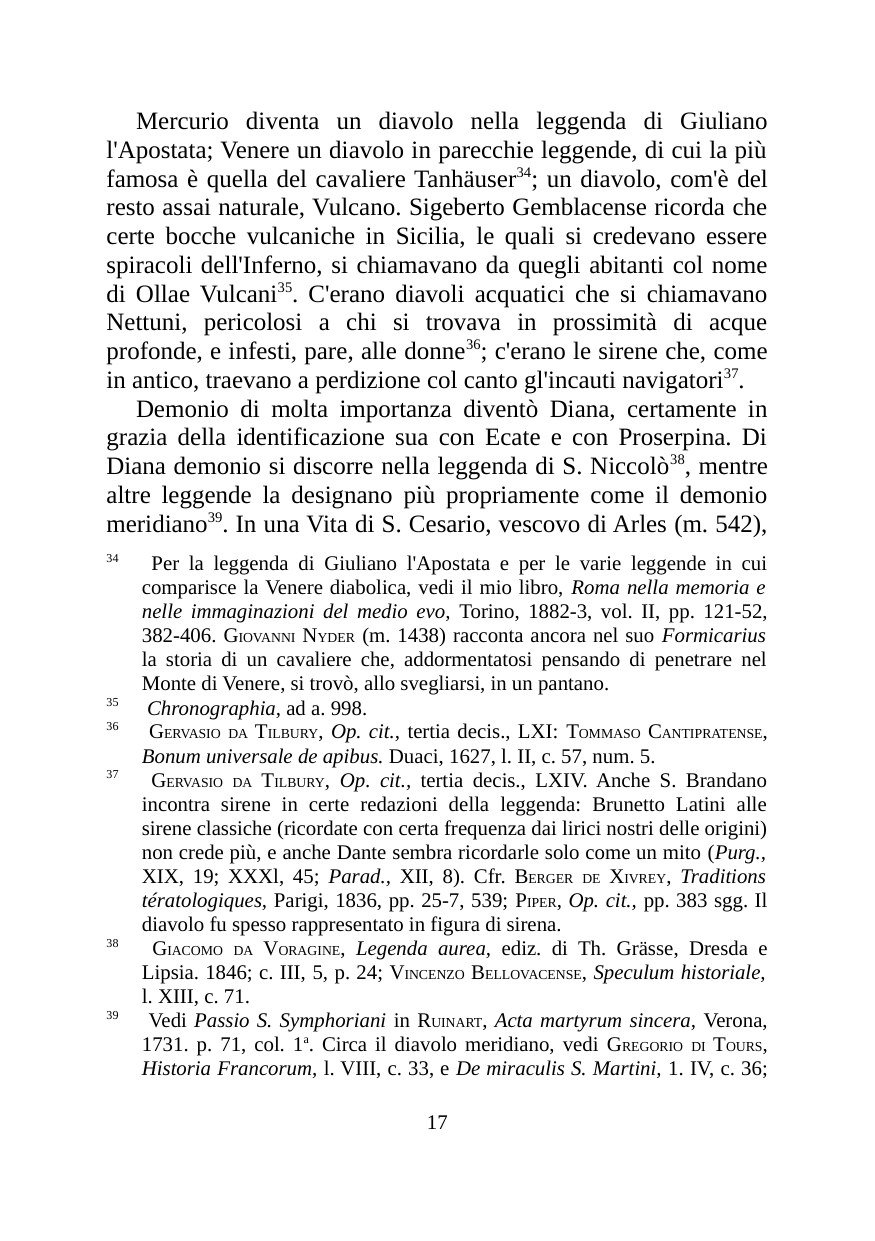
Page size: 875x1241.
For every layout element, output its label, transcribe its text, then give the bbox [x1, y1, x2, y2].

text Demonio di molta importanza diventò Diana, certamente in grazia della identificazione sua con Ecate e con Proserpina. Di Diana demonio si discorre nella leggenda di S. Niccolò, mentre altre leggende la designano più propriamente come il demonio meridiano. In una Vita di S. Cesario, vescovo di Arles (m. 542), [106, 394, 768, 537]
text Mercurio diventa un diavolo nella leggenda di Giuliano l'Apostata; Venere un diavolo in parecchie leggende, di cui la più famosa è quella del cavaliere Tanhäuser; un diavolo, com'è del resto assai naturale, Vulcano. Sigeberto Gemblacense ricorda che certe bocche vulcaniche in Sicilia, le quali si credevano essere spiracoli dell'Inferno, si chiamavano da quegli abitanti col nome di Ollae Vulcani. C'erano diavoli acquatici che si chiamavano Nettuni, pericolosi a chi si trovava in prossimità di acque profonde, e infesti, pare, alle donne; c'erano le sirene che, come in antico, traevano a perdizione col canto gl'incauti navigatori. [106, 106, 768, 394]
text Gervasio da Tilbury, Op. cit., tertia decis., LXI: Tommaso Cantipratense, Bonum universale de apibus. Duaci, 1627, l. II, c. 57, num. 5. [106, 719, 768, 768]
text Chronographia, ad a. 998. [106, 695, 768, 719]
text Per la leggenda di Giuliano l'Apostata e per le varie leggende in cui comparisce la Venere diabolica, vedi il mio libro, Roma nella memoria e nelle immaginazioni del medio evo, Torino, 1882-3, vol. II, pp. 121-52, 382-406. Giovanni Nyder (m. 1438) racconta ancora nel suo Formicarius la storia di un cavaliere che, addormentatosi pensando di penetrare nel Monte di Venere, si trovò, allo svegliarsi, in un pantano. [106, 551, 768, 695]
text Gervasio da Tilbury, Op. cit., tertia decis., LXIV. Anche S. Brandano incontra sirene in certe redazioni della leggenda: Brunetto Latini alle sirene classiche (ricordate con certa frequenza dai lirici nostri delle origini) non crede più, e anche Dante sembra ricordarle solo come un mito (Purg., XIX, 19; XXXl, 45; Parad., XII, 8). Cfr. Berger de Xivrey, Traditions tératologiques, Parigi, 1836, pp. 25-7, 539; Piper, Op. cit., pp. 383 sgg. Il diavolo fu spesso rappresentato in figura di sirena. [106, 768, 768, 936]
text Vedi Passio S. Symphoriani in Ruinart, Acta martyrum sincera, Verona, 1731. p. 71, col. 1a. Circa il diavolo meridiano, vedi Gregorio di Tours, Historia Francorum, l. VIII, c. 33, e De miraculis S. Martini, 1. IV, c. 36; [106, 1008, 768, 1080]
text Giacomo da Voragine, Legenda aurea, ediz. di Th. Grässe, Dresda e Lipsia. 1846; c. III, 5, p. 24; Vincenzo Bellovacense, Speculum historiale, l. XIII, c. 71. [106, 936, 768, 1008]
